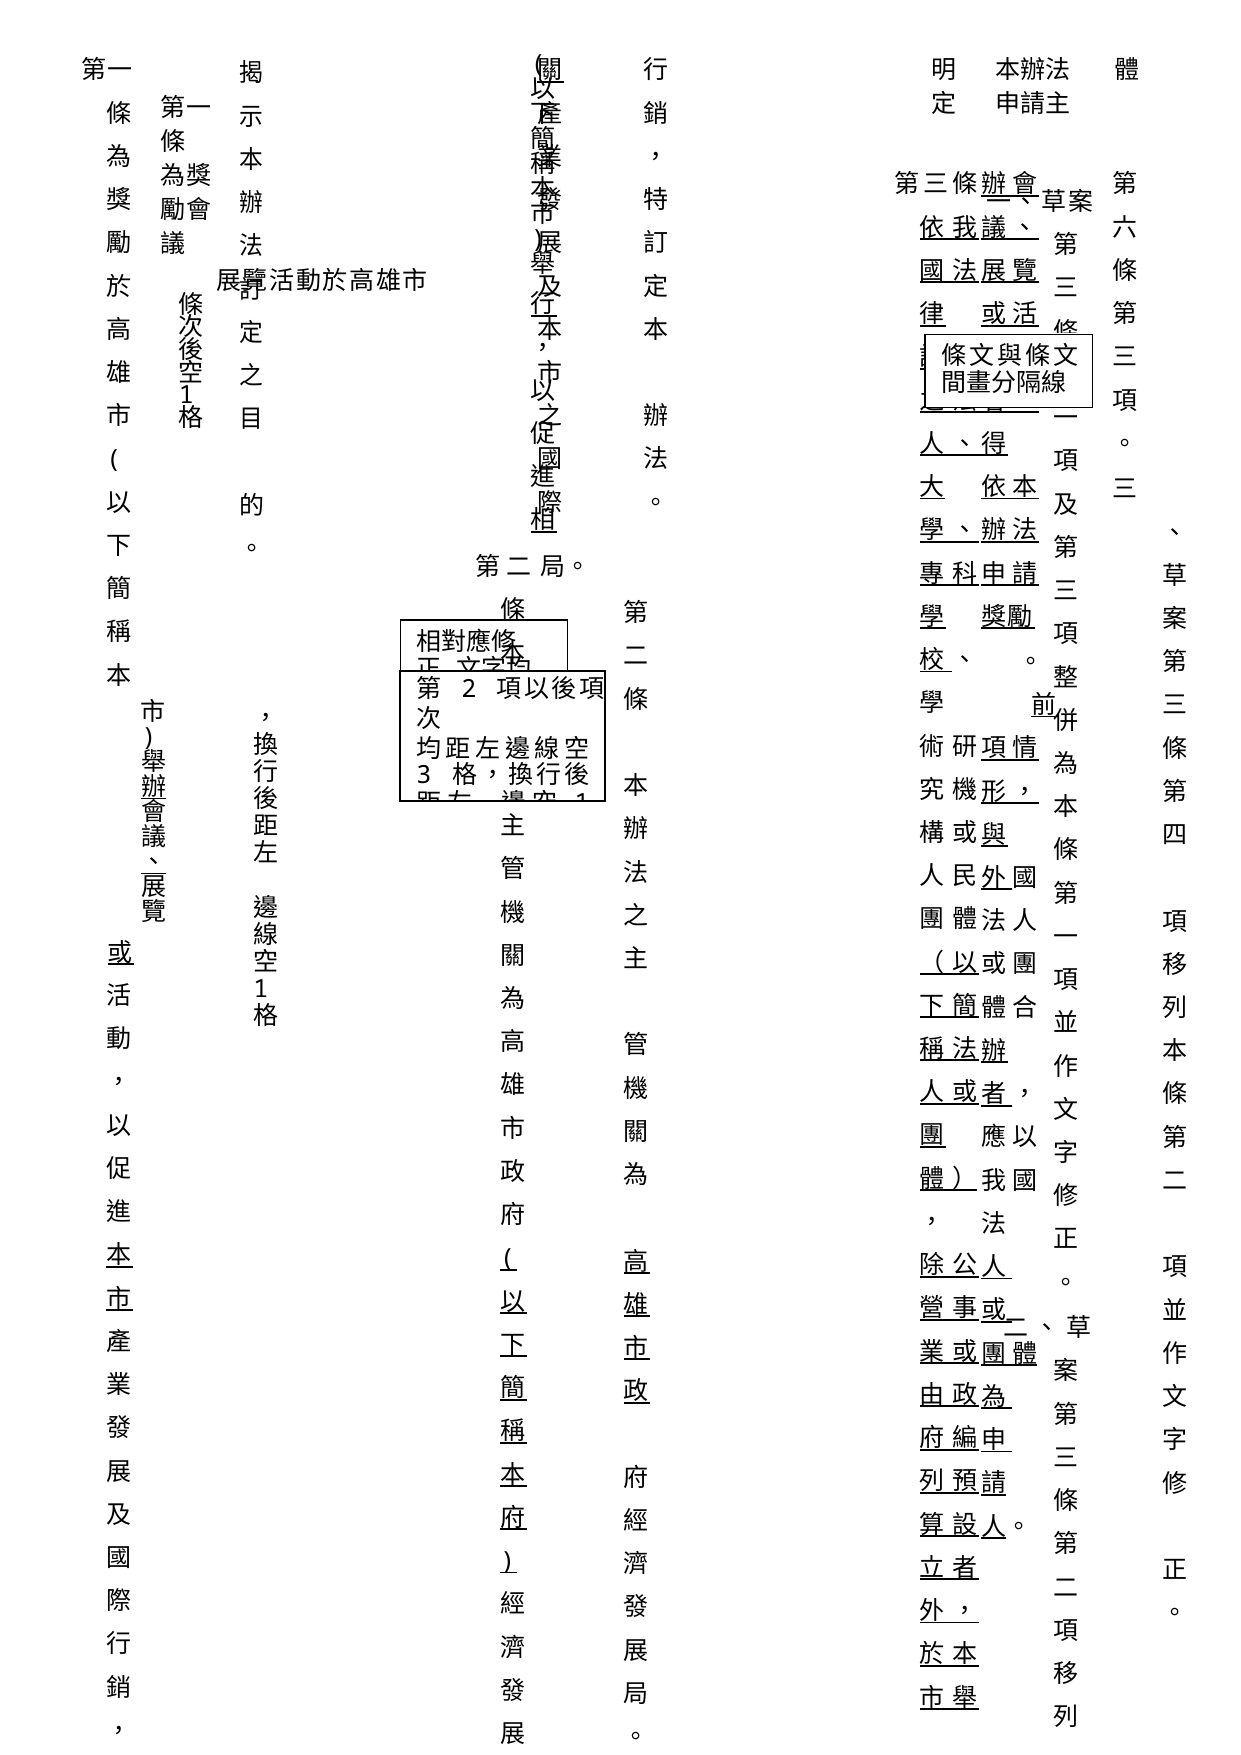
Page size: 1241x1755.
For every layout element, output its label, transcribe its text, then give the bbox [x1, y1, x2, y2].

text 文字修正。 第二條 本辦法之主 管機關為 高雄市政 府經濟發展局。 [624, 552, 647, 661]
text 相對應修正 文字均畫線 [416, 628, 540, 670]
text 條文與條文 間畫分隔線 [941, 342, 1080, 397]
text 文字修正。 第二條 本辦法之主 管機關為 高雄市政 府經濟發展局。 [624, 1274, 647, 1312]
text 第二條 本辦法之主 管機關為高雄市政 府(以下簡稱本府) 經濟發展局。 [475, 548, 531, 619]
text 明定 [931, 52, 974, 120]
text 前項情形，與 外國法人或團體合 辦者，應以我國法 人或團體為申請 人。 [981, 804, 1037, 1364]
text 文字修正。 第二條 本辦法之主 管機關為 高雄市政 府經濟發展局。 [624, 1469, 647, 1659]
text 行，以促進相關產 業發展及本市之國 際行銷，特訂定本 辦法。 [537, 52, 563, 81]
text 前項情形，與 外國法人或團體合 辦者，應以我國法 人或團體為申請 人。 [981, 687, 1037, 759]
text 第三條 依我國法律 設立之法人、大 學、專科學校、學 術研究機構或人民 團體（以下簡稱法 人或團體）， 除公 營事業或由政府編 列預算設立者外， 於本市舉辦會議、 展覽或活動者，得 依本辦法申請獎勵 [894, 166, 977, 1713]
text 或活動，以促進本 市產業發展及國際 行銷，特訂定本辦 法。 [106, 934, 142, 1747]
text 文字修正。 第二條 本辦法之主 管機關為 高雄市政 府經濟發展局。 [624, 1645, 647, 1753]
text 前項情形，與 外國法人或團體合 辦者，應以我國法 人或團體為申請 人。 [981, 1366, 1037, 1542]
text 行，以促進相關產 業發展及本市之國 際行銷，特訂定本 辦法。 [537, 83, 563, 518]
text 第二條 本辦法之主 管機關為高雄市政 府(以下簡稱本府) 經濟發展局。 [475, 802, 531, 1750]
text 一、草案第三條第一 項及第三項整 併為本條第一 項並作文字修 正。 [1053, 184, 1093, 333]
text 第 2 項以後項次 [416, 673, 604, 733]
text 文字修正。 第二條 本辦法之主 管機關為 高雄市政 府經濟發展局。 [624, 1035, 647, 1086]
text (以下簡稱本市)舉 [531, 207, 535, 261]
text 展覽活動於高雄市 [216, 268, 223, 295]
text 。 [1018, 644, 1037, 678]
text 第一條 為獎勵於高 雄市(以下簡稱本 [81, 52, 141, 691]
text 文字修正。 第二條 本辦法之主 管機關為 高雄市政 府經濟發展局。 [624, 1081, 647, 1272]
text ，換行後距左 邊線空1格 [253, 705, 265, 1057]
text 第二條 本辦法之主 管機關為高雄市政 府(以下簡稱本府) 經濟發展局。 [401, 621, 567, 670]
text 文字修正。 第二條 本辦法之主 管機關為 高雄市政 府經濟發展局。 [624, 1404, 647, 1486]
text 一、草案第三條第一 項及第三項整 併為本條第一 項並作文字修 正。 [1053, 408, 1093, 1298]
text 文字修正。 第二條 本辦法之主 管機關為 高雄市政 府經濟發展局。 [624, 664, 647, 790]
text 第三條 依我國法律 設立之法人、大 學、專科學校、學 術研究機構或人民 團體（以下簡稱法 人或團體）， 除公 營事業或由政府編 列預算設立者外， 於本市舉辦會議、 展覽或活動者，得 依本辦法申請獎勵 [979, 166, 1037, 333]
text 體 [1114, 52, 1163, 86]
text 二、草案第三條第二 項移列第六條第 三項。 [1113, 166, 1158, 459]
text 三、草案第三條第四 項移列本條第二 項並作文字修 正。 [1113, 471, 1163, 1629]
text 二、草案第三條第二 項移列第六條第 三項。 [1053, 1310, 1091, 1733]
text 市)舉辦會議、展覽 [140, 701, 144, 926]
text 三、草案第三條第四 項移列本條第二 項並作文字修 正。 [401, 672, 604, 800]
text 第二條 本辦法之主 管機關為高雄市政 府(以下簡稱本府) 經濟發展局。 [535, 548, 603, 582]
text 文字修正。 第一條 為獎勵會議 [160, 55, 218, 259]
text 文字修正。 第二條 本辦法之主 管機關為 高雄市政 府經濟發展局。 [624, 968, 647, 1039]
text 行，以促進相關產 業發展及本市之國 際行銷，特訂定本 辦法。 [926, 335, 1092, 407]
text 均距左邊線空 3 格，換行後距左 邊空1格 [416, 735, 589, 800]
text 第三條 依我國法律 設立之法人、大 學、專科學校、學 術研究機構或人民 團體（以下簡稱法 人或團體）， 除公 營事業或由政府編 列預算設立者外， 於本市舉辦會議、 展覽或活動者，得 依本辦法申請獎勵 [979, 413, 1037, 632]
text 本辦法申請主 [995, 52, 1094, 120]
text 文字修正。 第二條 本辦法之主 管機關為 高雄市政 府經濟發展局。 [624, 780, 647, 966]
text 前項情形，與 外國法人或團體合 辦者，應以我國法 人或團體為申請 人。 [981, 761, 1037, 802]
text 條次後空 1 格 [179, 295, 218, 431]
